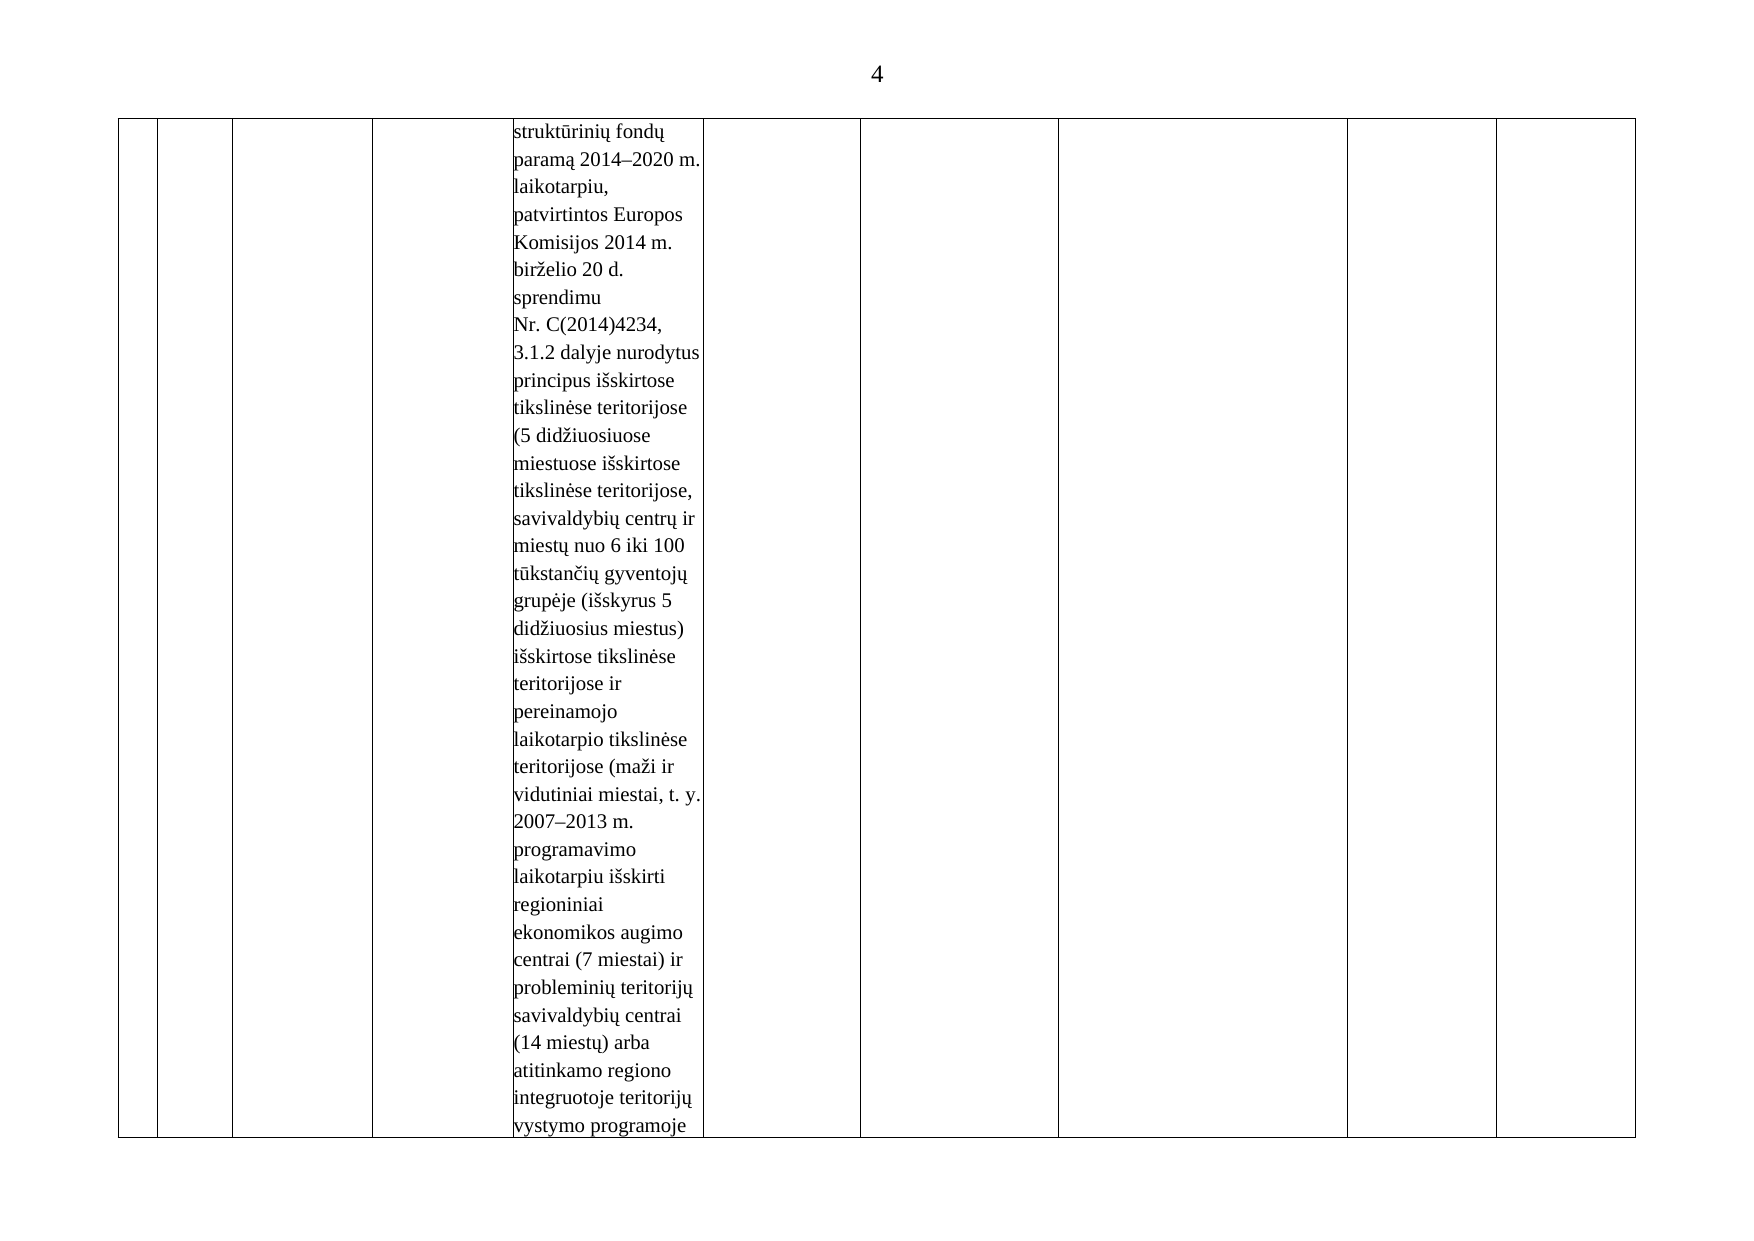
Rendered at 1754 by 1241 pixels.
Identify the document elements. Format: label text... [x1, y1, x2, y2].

table_header [1348, 119, 1496, 1137]
table_header [373, 119, 513, 1137]
table_header [233, 119, 372, 1137]
table_header [704, 119, 860, 1137]
table_header struktūrinių fondų paramą 2014–2020 m. laikotarpiu, patvirtintos Europos Komisijos 2014 m. birželio 20 d. sprendimu Nr. C(2014)4234, 3.1.2 dalyje nurodytus principus išskirtose tikslinėse teritorijose (5 didžiuosiuose miestuose išskirtose tikslinėse teritorijose, savivaldybių centrų ir miestų nuo 6 iki 100 tūkstančių gyventojų grupėje (išskyrus 5 didžiuosius miestus) išskirtose tikslinėse teritorijose ir pereinamojo laikotarpio tikslinėse teritorijose (maži ir vidutiniai miestai, t. y. 2007–2013 m. programavimo laikotarpiu išskirti regioniniai ekonomikos augimo centrai (7 miestai) ir probleminių teritorijų savivaldybių centrai (14 miestų) arba atitinkamo regiono integruotoje teritorijų vystymo programoje [514, 119, 703, 1137]
table_header [1497, 119, 1635, 1137]
table_header [158, 119, 232, 1137]
table_header [119, 119, 157, 1137]
table_header [861, 119, 1058, 1137]
table_header [1059, 119, 1347, 1137]
